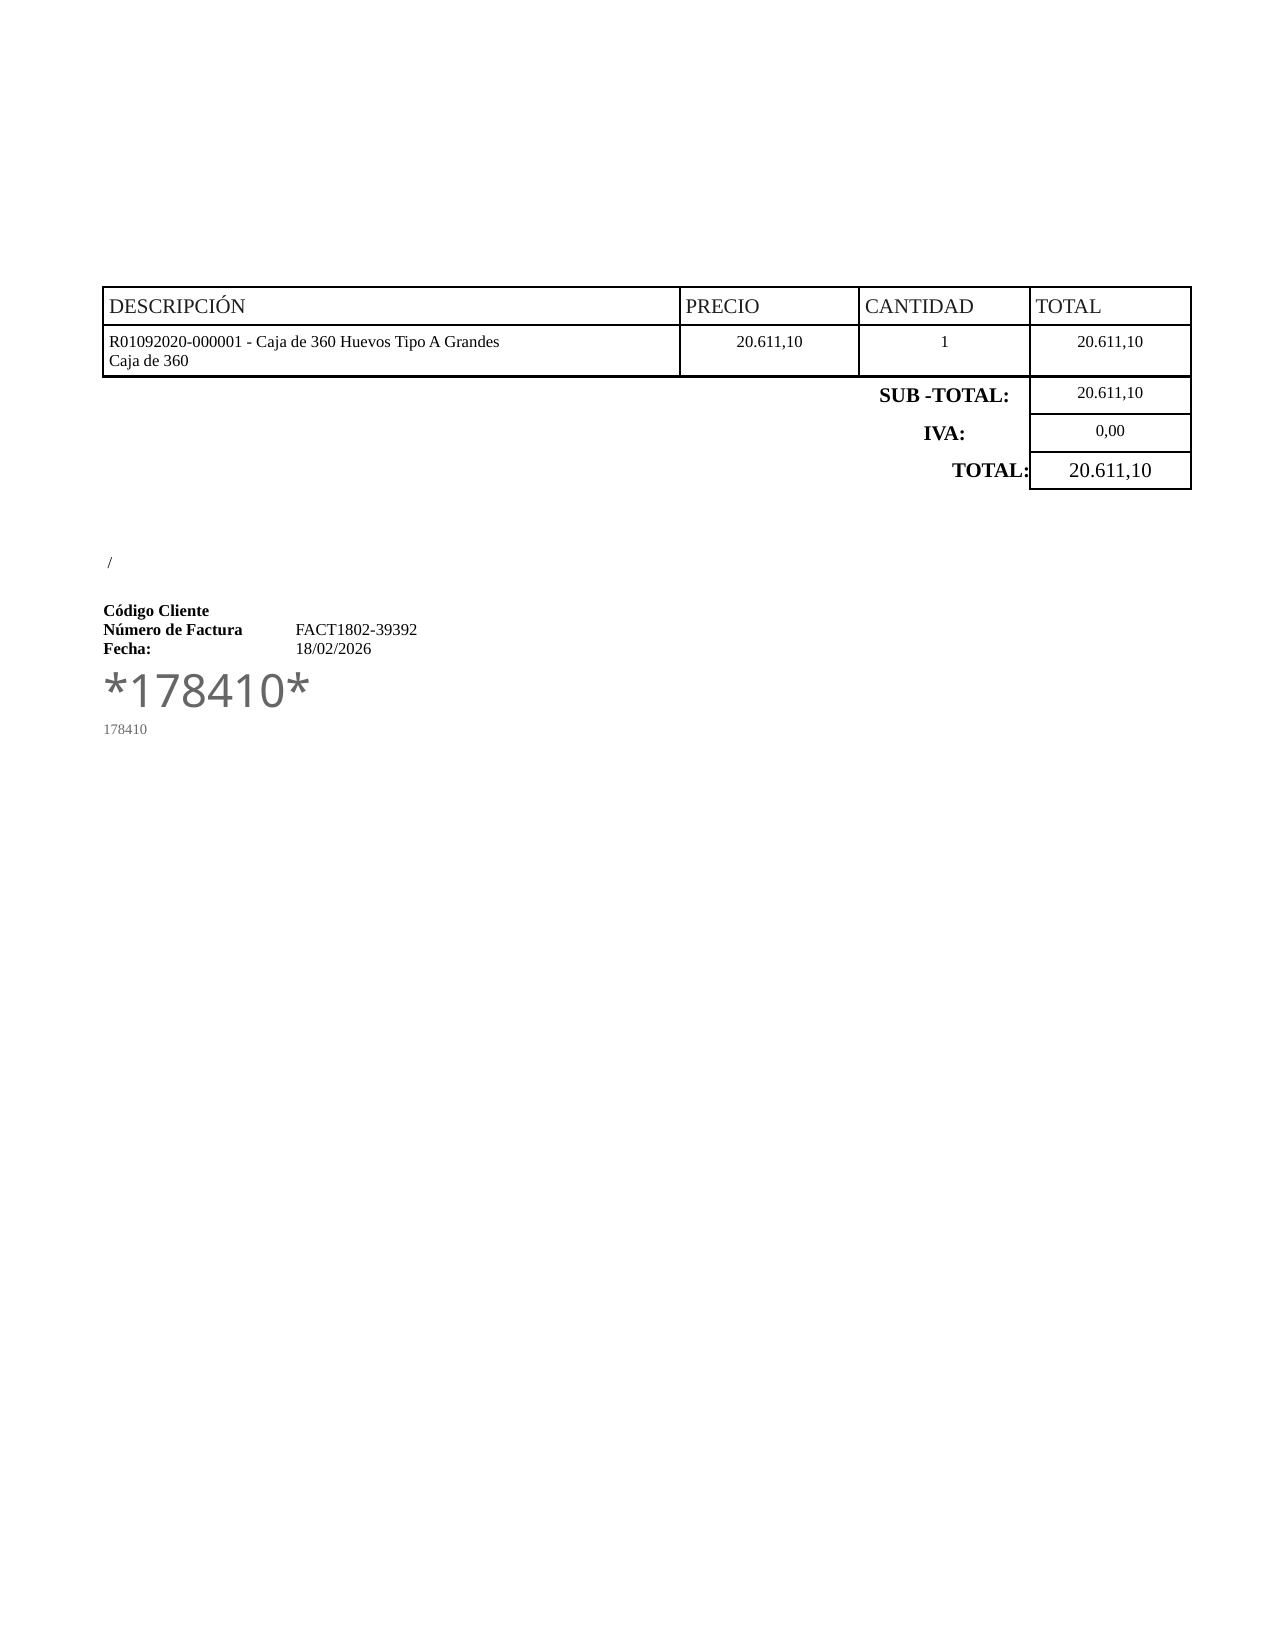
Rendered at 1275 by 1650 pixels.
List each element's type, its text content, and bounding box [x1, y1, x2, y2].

table_header [103, 490, 858, 514]
table_cell Fecha: [103, 639, 295, 658]
table_cell Número de Factura [103, 620, 295, 639]
table_header Código Cliente [103, 601, 295, 620]
text *178410* [103, 658, 1137, 721]
table_header PRECIO [681, 288, 858, 323]
table_cell 1 [860, 326, 1029, 375]
table_header DESCRIPCIÓN [104, 288, 679, 323]
table_cell FACT1802-39392 [295, 620, 517, 639]
table_header TOTAL [1031, 288, 1190, 323]
table_cell 20.611,10 [1031, 453, 1190, 488]
table_cell R01092020-000001 - Caja de 360 Huevos Tipo A Grandes Caja de 360 [104, 326, 679, 375]
table_cell [103, 534, 858, 553]
table_cell IVA: [859, 413, 1029, 451]
table_cell 18/02/2026 [295, 639, 517, 658]
table_cell TOTAL: [859, 451, 1029, 488]
table_cell SUB -TOTAL: [859, 378, 1029, 413]
table_cell 20.611,10 [1031, 326, 1190, 375]
table_cell [103, 378, 859, 488]
table_header CANTIDAD [860, 288, 1029, 323]
text 178410 [103, 721, 1137, 737]
table_cell 20.611,10 [681, 326, 858, 375]
table_cell [103, 514, 858, 533]
table_cell 20.611,10 [1031, 378, 1190, 413]
table_cell 0,00 [1031, 415, 1190, 451]
table_cell / [103, 553, 858, 572]
table_header [295, 601, 517, 620]
